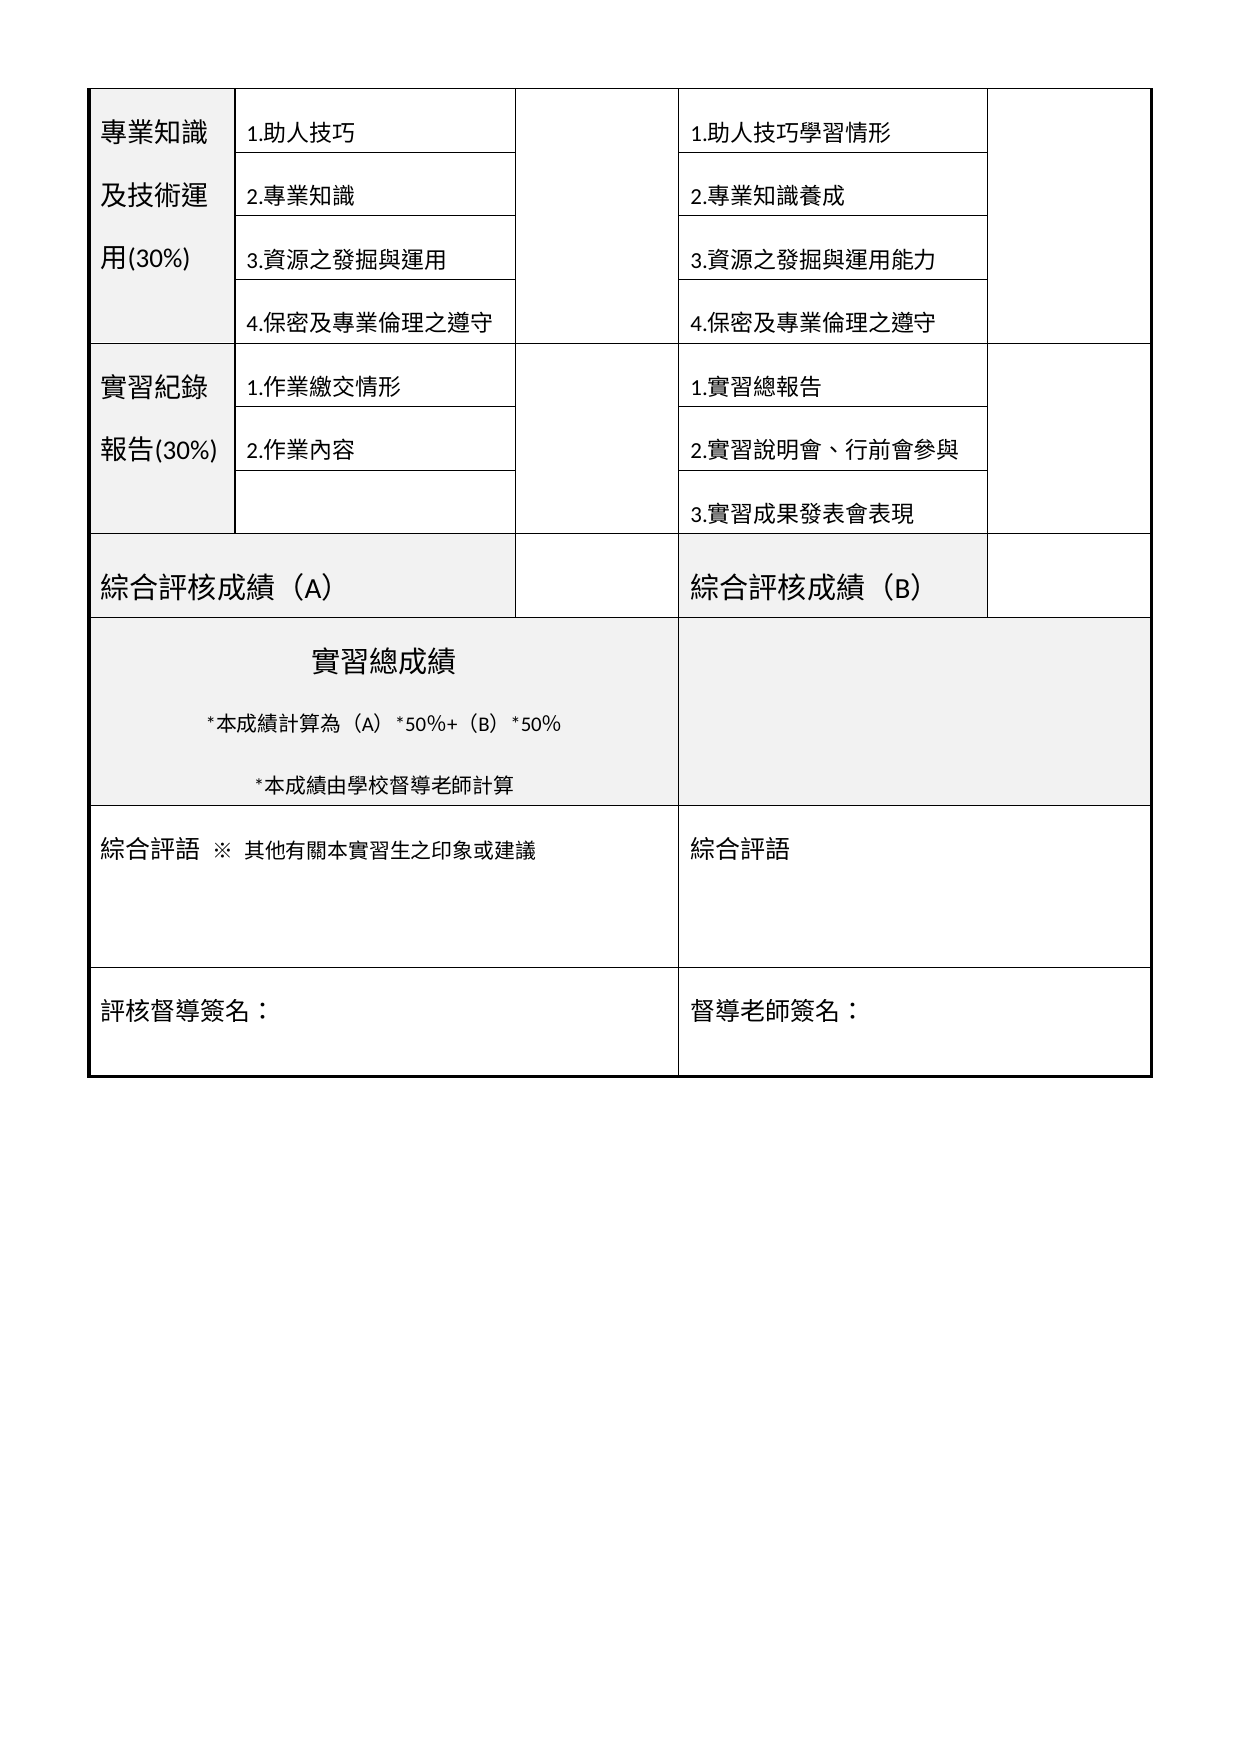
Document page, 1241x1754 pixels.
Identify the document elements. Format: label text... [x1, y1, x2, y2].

table_cell 3.實習成果發表會表現 [679, 471, 987, 533]
table_cell 1.助人技巧學習情形 [679, 89, 987, 152]
table_cell [516, 344, 678, 533]
table_cell 4.保密及專業倫理之遵守 [236, 280, 515, 342]
table_cell [236, 471, 515, 533]
table_cell 3.資源之發掘與運用能力 [679, 216, 987, 279]
table_cell 綜合評核成績（A） [91, 534, 515, 617]
table_cell 評核督導簽名： [91, 968, 678, 1075]
table_cell 督導老師簽名： [679, 968, 1150, 1075]
table_cell 1.實習總報告 [679, 344, 987, 406]
table_cell 2.實習說明會、行前會參與 [679, 407, 987, 469]
table_cell [679, 618, 1150, 805]
table_cell 專業知識及技術運用(30%) [91, 89, 234, 342]
table_cell 實習紀錄報告(30%) [91, 344, 234, 533]
table_cell 1.助人技巧 [236, 89, 515, 152]
table_cell [516, 89, 678, 342]
table_cell 2.專業知識養成 [679, 153, 987, 215]
table_cell [988, 344, 1150, 533]
table_cell 綜合評核成績（B） [679, 534, 987, 617]
table_cell 2.作業內容 [236, 407, 515, 469]
table_cell 3.資源之發掘與運用 [236, 216, 515, 279]
table_cell 1.作業繳交情形 [236, 344, 515, 406]
table_cell 綜合評語 [679, 806, 1150, 967]
table_cell [988, 534, 1150, 617]
table_cell [516, 534, 678, 617]
table_cell 實習總成績 *本成績計算為（A）*50％+（B）*50％ *本成績由學校督導老師計算 [91, 618, 678, 805]
table_cell 2.專業知識 [236, 153, 515, 215]
table_cell 4.保密及專業倫理之遵守 [679, 280, 987, 342]
table_cell [988, 89, 1150, 342]
table_cell 綜合評語 ※ 其他有關本實習生之印象或建議 [91, 806, 678, 967]
